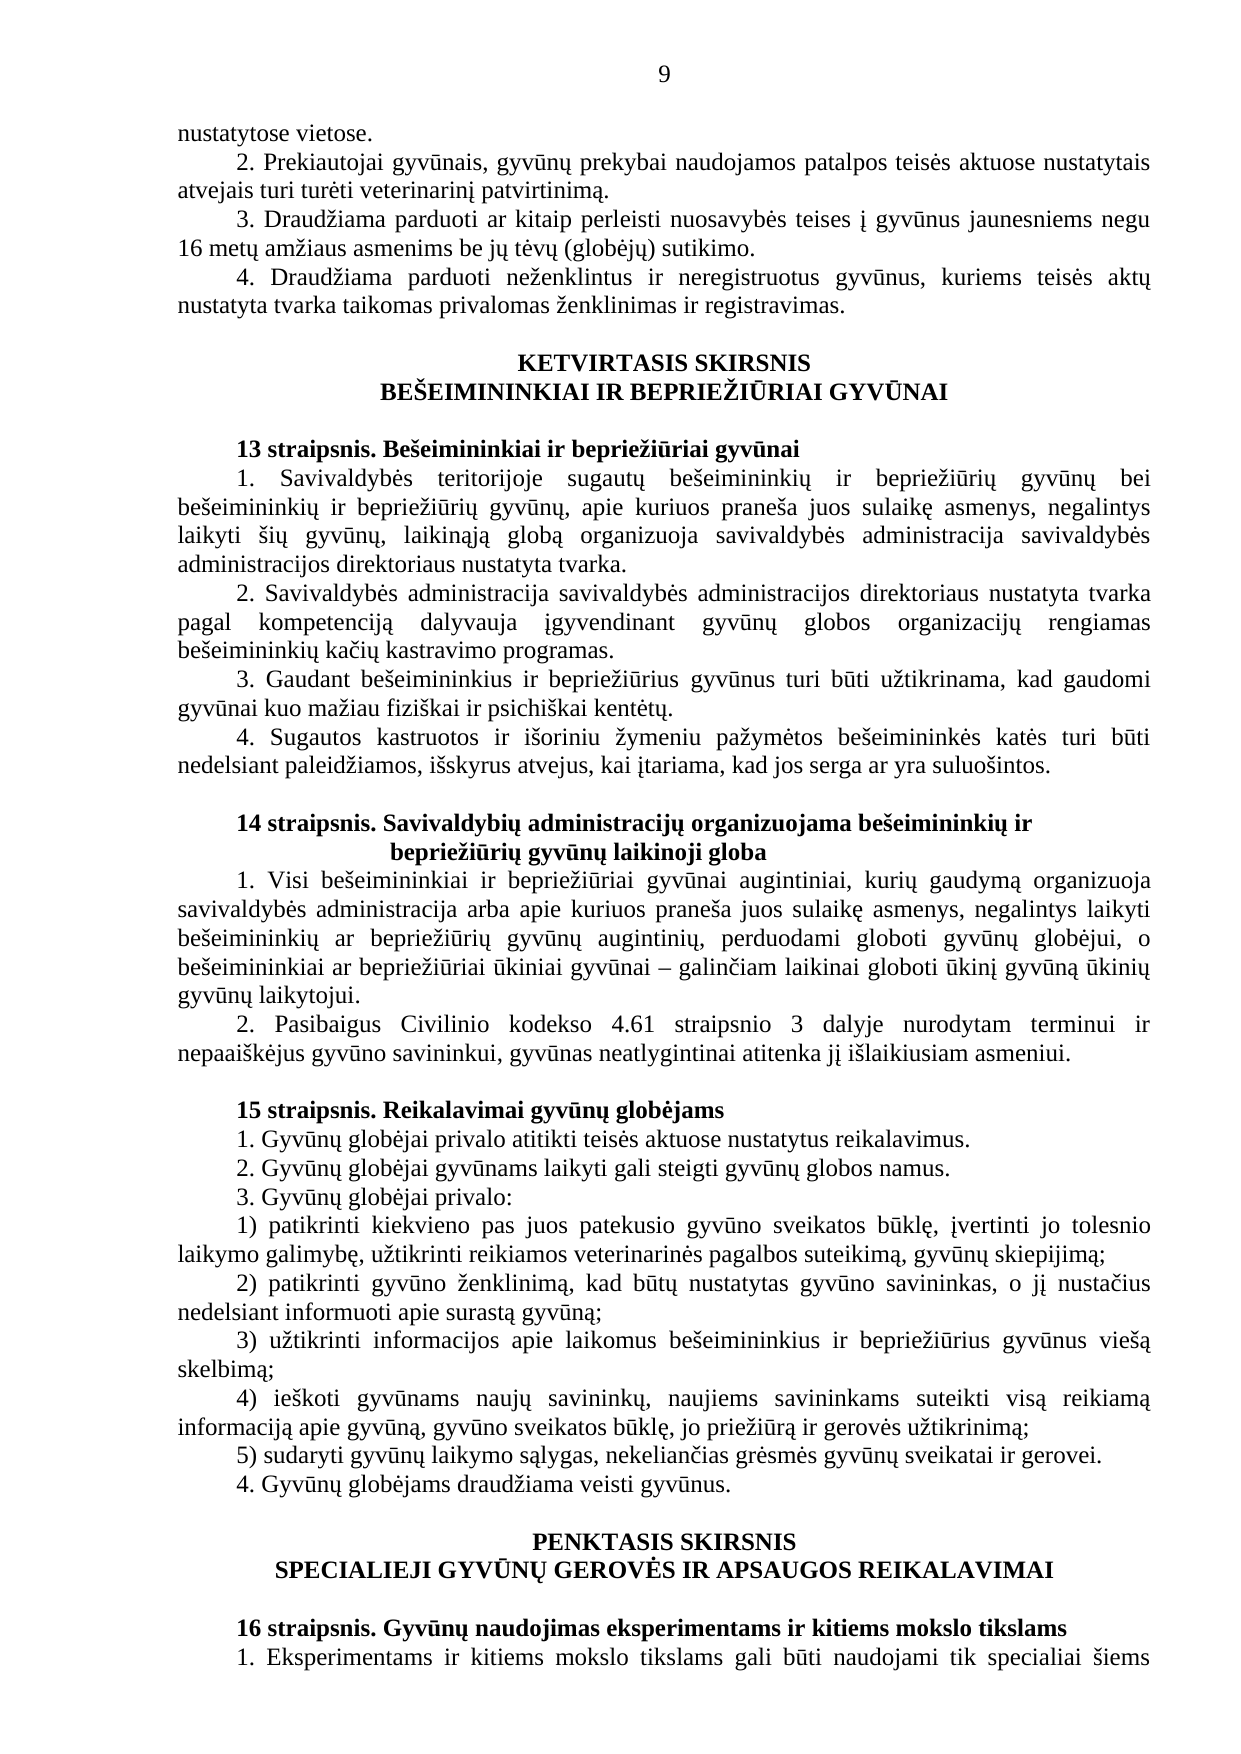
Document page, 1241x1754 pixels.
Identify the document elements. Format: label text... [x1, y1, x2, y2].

text 1. Eksperimentams ir kitiems mokslo tikslams gali būti naudojami tik specialiai šiems [177, 1642, 1152, 1671]
text 1) patikrinti kiekvieno pas juos patekusio gyvūno sveikatos būklę, įvertinti jo tolesnio laikymo galimybę, užtikrinti reikiamos veterinarinės pagalbos suteikimą, gyvūnų skiepijimą; [177, 1211, 1152, 1268]
text 1. Visi bešeimininkiai ir bepriežiūriai gyvūnai augintiniai, kurių gaudymą organizuoja savivaldybės administracija arba apie kuriuos praneša juos sulaikę asmenys, negalintys laikyti bešeimininkių ar bepriežiūrių gyvūnų augintinių, perduodami globoti gyvūnų globėjui, o bešeimininkiai ar bepriežiūriai ūkiniai gyvūnai – galinčiam laikinai globoti ūkinį gyvūną ūkinių gyvūnų laikytojui. [177, 866, 1152, 1009]
text 2. Gyvūnų globėjai gyvūnams laikyti gali steigti gyvūnų globos namus. [177, 1153, 1152, 1182]
text 4) ieškoti gyvūnams naujų savininkų, naujiems savininkams suteikti visą reikiamą informaciją apie gyvūną, gyvūno sveikatos būklę, jo priežiūrą ir gerovės užtikrinimą; [177, 1383, 1152, 1441]
text 1. Savivaldybės teritorijoje sugautų bešeimininkių ir bepriežiūrių gyvūnų bei bešeimininkių ir bepriežiūrių gyvūnų, apie kuriuos praneša juos sulaikę asmenys, negalintys laikyti šių gyvūnų, laikinąją globą organizuoja savivaldybės administracija savivaldybės administracijos direktoriaus nustatyta tvarka. [177, 463, 1152, 578]
text 4. Draudžiama parduoti neženklintus ir neregistruotus gyvūnus, kuriems teisės aktų nustatyta tvarka taikomas privalomas ženklinimas ir registravimas. [177, 262, 1152, 319]
text 3. Draudžiama parduoti ar kitaip perleisti nuosavybės teises į gyvūnus jaunesniems negu 16 metų amžiaus asmenims be jų tėvų (globėjų) sutikimo. [177, 204, 1152, 262]
text 14 straipsnis. Savivaldybių administracijų organizuojama bešeimininkių ir bepriežiūrių gyvūnų laikinoji globa [236, 808, 1152, 866]
text 13 straipsnis. Bešeimininkiai ir bepriežiūriai gyvūnai [177, 434, 1152, 463]
text PENKTASIS SKIRSNIS [177, 1527, 1152, 1556]
text 3. Gaudant bešeimininkius ir bepriežiūrius gyvūnus turi būti užtikrinama, kad gaudomi gyvūnai kuo mažiau fiziškai ir psichiškai kentėtų. [177, 664, 1152, 722]
text 1. Gyvūnų globėjai privalo atitikti teisės aktuose nustatytus reikalavimus. [177, 1124, 1152, 1153]
text 4. Sugautos kastruotos ir išoriniu žymeniu pažymėtos bešeimininkės katės turi būti nedelsiant paleidžiamos, išskyrus atvejus, kai įtariama, kad jos serga ar yra suluošintos. [177, 722, 1152, 779]
text 5) sudaryti gyvūnų laikymo sąlygas, nekeliančias grėsmės gyvūnų sveikatai ir gerovei. [177, 1441, 1152, 1469]
text 2. Pasibaigus Civilinio kodekso 4.61 straipsnio 3 dalyje nurodytam terminui ir nepaaiškėjus gyvūno savininkui, gyvūnas neatlygintinai atitenka jį išlaikiusiam asmeniui. [177, 1009, 1152, 1067]
text 2. Savivaldybės administracija savivaldybės administracijos direktoriaus nustatyta tvarka pagal kompetenciją dalyvauja įgyvendinant gyvūnų globos organizacijų rengiamas bešeimininkių kačių kastravimo programas. [177, 578, 1152, 664]
text 3. Gyvūnų globėjai privalo: [177, 1182, 1152, 1211]
text SPECIALIEJI GYVŪNŲ GEROVĖS IR APSAUGOS REIKALAVIMAI [177, 1556, 1152, 1584]
text 2) patikrinti gyvūno ženklinimą, kad būtų nustatytas gyvūno savininkas, o jį nustačius nedelsiant informuoti apie surastą gyvūną; [177, 1268, 1152, 1326]
text BEŠEIMININKIAI IR BEPRIEŽIŪRIAI GYVŪNAI [177, 377, 1152, 406]
text nustatytose vietose. [177, 118, 1152, 147]
text 15 straipsnis. Reikalavimai gyvūnų globėjams [177, 1096, 1152, 1124]
text 16 straipsnis. Gyvūnų naudojimas eksperimentams ir kitiems mokslo tikslams [177, 1613, 1152, 1642]
text 4. Gyvūnų globėjams draudžiama veisti gyvūnus. [177, 1469, 1152, 1498]
text 2. Prekiautojai gyvūnais, gyvūnų prekybai naudojamos patalpos teisės aktuose nustatytais atvejais turi turėti veterinarinį patvirtinimą. [177, 147, 1152, 204]
text 3) užtikrinti informacijos apie laikomus bešeimininkius ir bepriežiūrius gyvūnus viešą skelbimą; [177, 1326, 1152, 1383]
text KETVIRTASIS SKIRSNIS [177, 348, 1152, 377]
